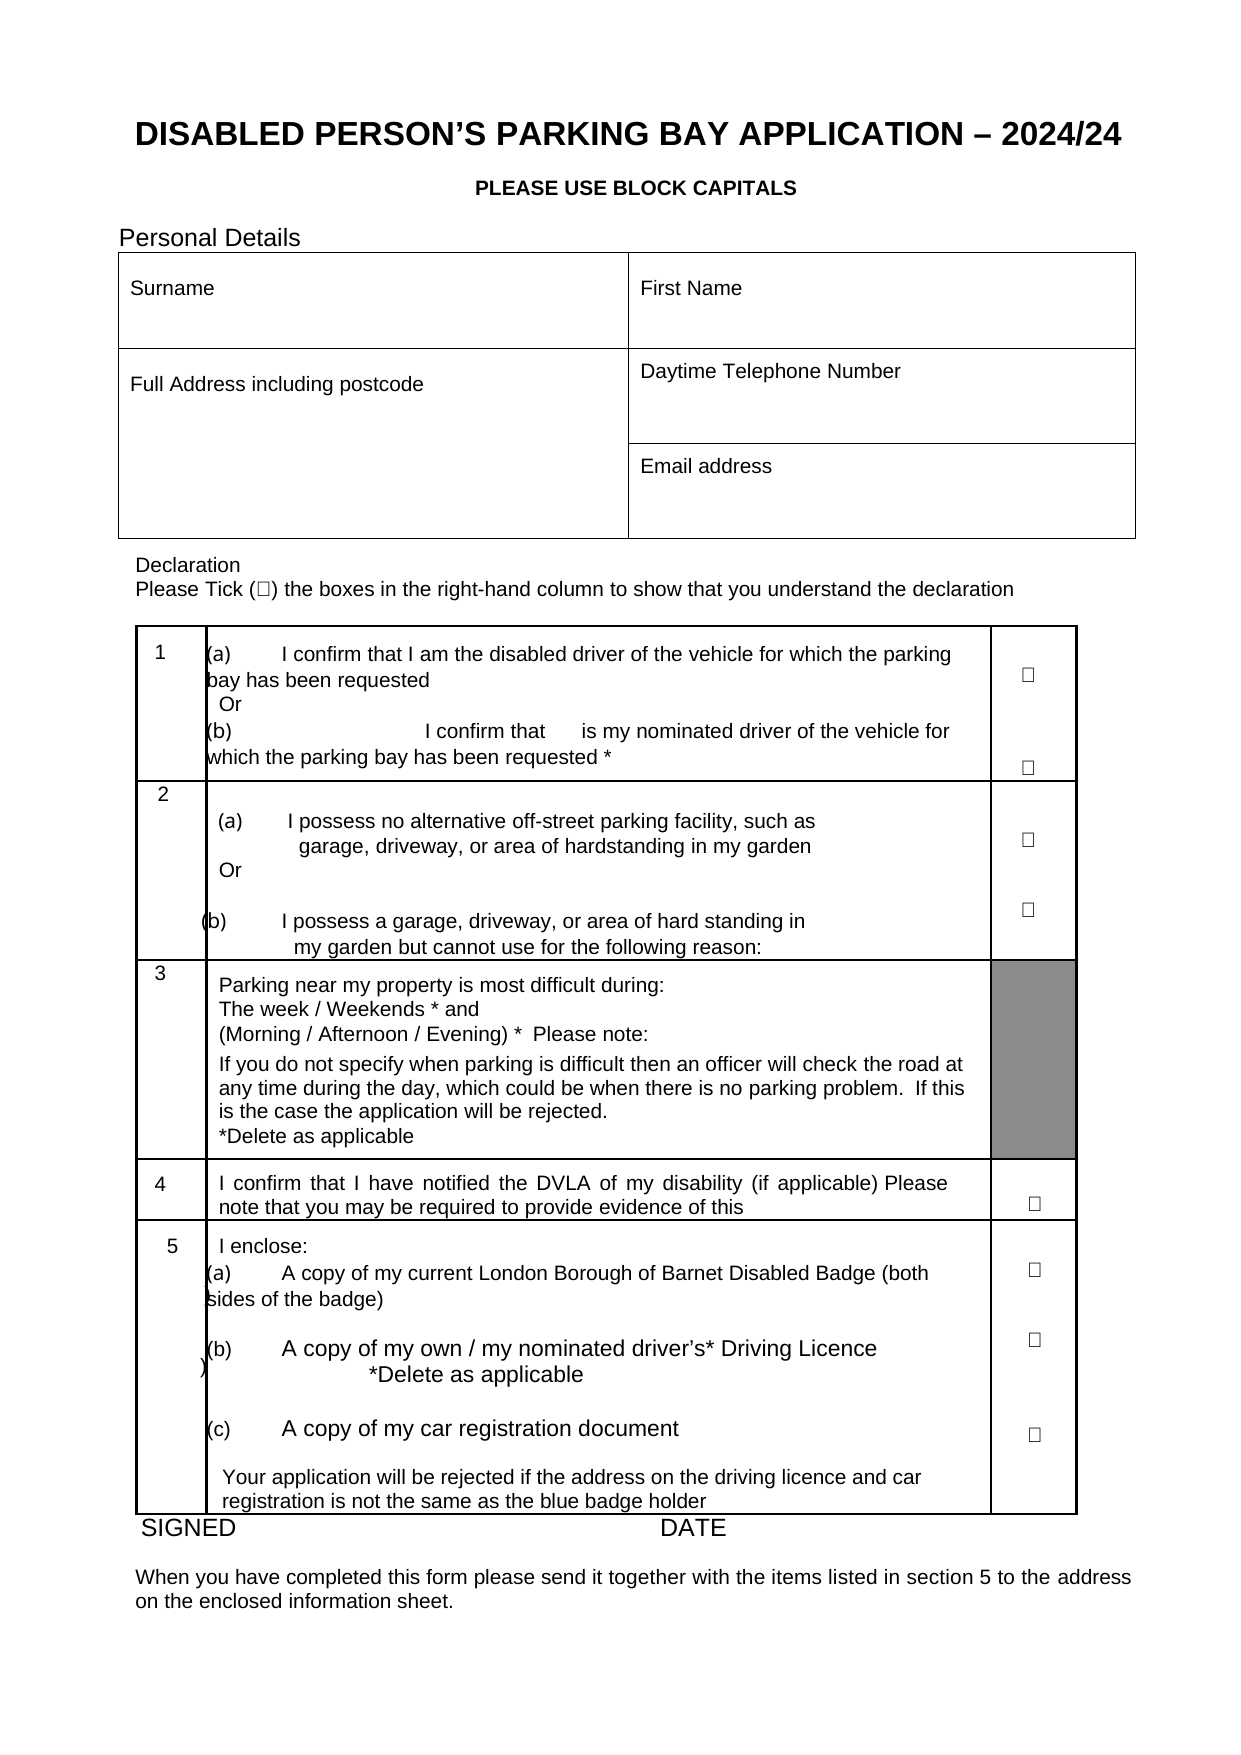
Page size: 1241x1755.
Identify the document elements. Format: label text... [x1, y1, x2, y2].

table_cell Parking near my property is most difficult during: The week / Weekends * and (Morning / Afternoon / Evening) * Please note: If you do not specify when parking is difficult then an officer will check the road at any time during the day, which could be when there is no parking problem. If this is the case the application will be rejected. *Delete as applicable [208, 961, 990, 1158]
table_cell Full Address including postcode [119, 349, 628, 538]
text Declaration [135, 553, 1136, 577]
table_header Surname [119, 253, 628, 347]
text Personal Details [119, 223, 1136, 252]
text PLEASE USE BLOCK CAPITALS [135, 175, 1136, 199]
table_cell  [992, 1160, 1075, 1219]
table_cell I enclose: A copy of my current London Borough of Barnet Disabled Badge (both sides of the badge) A copy of my own / my nominated driver’s* Driving Licence *Delete as applicable A copy of my car registration document Your application will be rejected if the address on the driving licence and car registration is not the same as the blue badge holder [208, 1221, 990, 1513]
table_header First Name [629, 253, 1135, 347]
table_cell 2 [138, 782, 205, 958]
table_cell I possess no alternative off-street parking facility, such as garage, driveway, or area of hardstanding in my garden Or I possess a garage, driveway, or area of hard standing in my garden but cannot use for the following reason: [208, 782, 990, 958]
table_cell 3 [138, 961, 205, 1158]
table_header I confirm that I am the disabled driver of the vehicle for which the parking bay has been requested Or I confirm that is my nominated driver of the vehicle for which the parking bay has been requested * [208, 627, 990, 780]
table_cell 4 [138, 1160, 205, 1219]
table_cell [992, 961, 1075, 1158]
text Please Tick () the boxes in the right-hand column to show that you understand the declaration [135, 577, 1136, 601]
table_cell    [992, 1221, 1075, 1513]
text When you have completed this form please send it together with the items listed in section 5 to the address on the enclosed information sheet. [135, 1565, 1136, 1613]
table_cell I confirm that I have notified the DVLA of my disability (if applicable) Please note that you may be required to provide evidence of this [208, 1160, 990, 1219]
table_cell Email address [629, 444, 1135, 538]
table_header 1 [138, 627, 205, 780]
table_cell   [992, 782, 1075, 958]
table_cell Daytime Telephone Number [629, 349, 1135, 442]
text DISABLED PERSON’S PARKING BAY APPLICATION – 2024/24 [119, 113, 1138, 152]
table_cell 5 I) ) [138, 1221, 205, 1513]
table_header   [992, 627, 1075, 780]
text SIGNED DATE [141, 1515, 1136, 1541]
